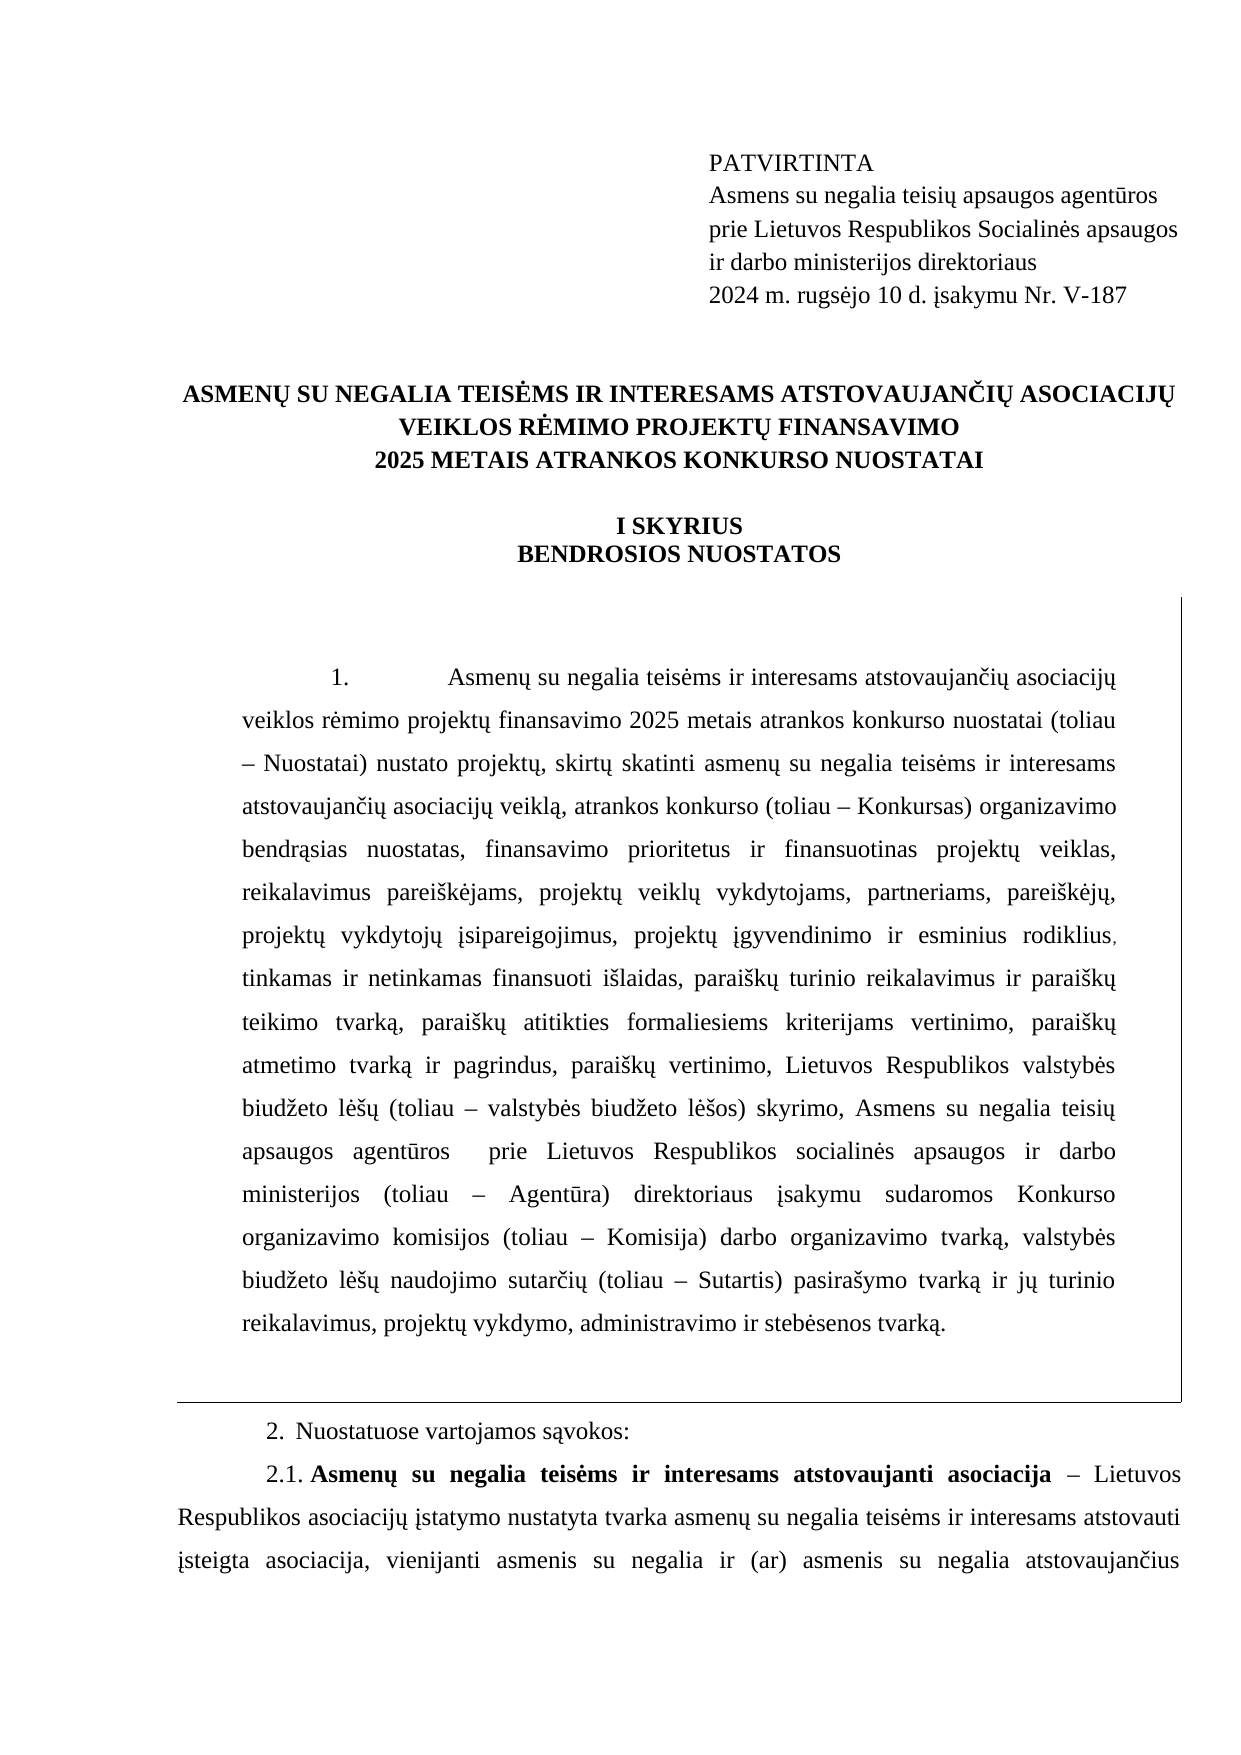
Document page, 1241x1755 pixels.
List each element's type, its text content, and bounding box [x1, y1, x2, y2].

subtitle I SKYRIUS [177, 511, 1181, 539]
text ir darbo ministerijos direktoriaus [177, 247, 1181, 275]
text PATVIRTINTA [177, 148, 974, 176]
text 1. Asmenų su negalia teisėms ir interesams atstovaujančių asociacijų veiklos rėmimo projektų finansavimo 2025 metais atrankos konkurso nuostatai (toliau – Nuostatai) nustato projektų, skirtų skatinti asmenų su negalia teisėms ir interesams atstovaujančių asociacijų veiklą, atrankos konkurso (toliau – Konkursas) organizavimo bendrąsias nuostatas, finansavimo prioritetus ir finansuotinas projektų veiklas, reikalavimus pareiškėjams, projektų veiklų vykdytojams, partneriams, pareiškėjų, projektų vykdytojų įsipareigojimus, projektų įgyvendinimo ir esminius rodiklius, tinkamas ir netinkamas finansuoti išlaidas, paraiškų turinio reikalavimus ir paraiškų teikimo tvarką, paraiškų atitikties formaliesiems kriterijams vertinimo, paraiškų atmetimo tvarką ir pagrindus, paraiškų vertinimo, Lietuvos Respublikos valstybės biudžeto lėšų (toliau – valstybės biudžeto lėšos) skyrimo, Asmens su negalia teisių apsaugos agentūros prie Lietuvos Respublikos socialinės apsaugos ir darbo ministerijos (toliau – Agentūra) direktoriaus įsakymu sudaromos Konkurso organizavimo komisijos (toliau – Komisija) darbo organizavimo tvarką, valstybės biudžeto lėšų naudojimo sutarčių (toliau – Sutartis) pasirašymo tvarką ir jų turinio reikalavimus, projektų vykdymo, administravimo ir stebėsenos tvarką. [177, 597, 1181, 1402]
text 2.1. Asmenų su negalia teisėms ir interesams atstovaujanti asociacija – Lietuvos Respublikos asociacijų įstatymo nustatyta tvarka asmenų su negalia teisėms ir interesams atstovauti įsteigta asociacija, vienijanti asmenis su negalia ir (ar) asmenis su negalia atstovaujančius [177, 1459, 1181, 1574]
text 2024 m. rugsėjo 10 d. įsakymu Nr. V-187 [177, 280, 1181, 308]
subtitle BENDROSIOS NUOSTATOS [177, 539, 1181, 568]
text Asmens su negalia teisių apsaugos agentūros [177, 181, 1181, 209]
text prie Lietuvos Respublikos Socialinės apsaugos [177, 214, 1181, 242]
text 2. Nuostatuose vartojamos sąvokos: [177, 1416, 1181, 1445]
text ASMENŲ SU NEGALIA TEISĖMS IR INTERESAMS ATSTOVAUJANČIŲ ASOCIACIJŲ VEIKLOS RĖMIMO PROJEKTŲ FINANSAVIMO 2025 METAIS ATRANKOS KONKURSO NUOSTATAI [177, 379, 1181, 473]
